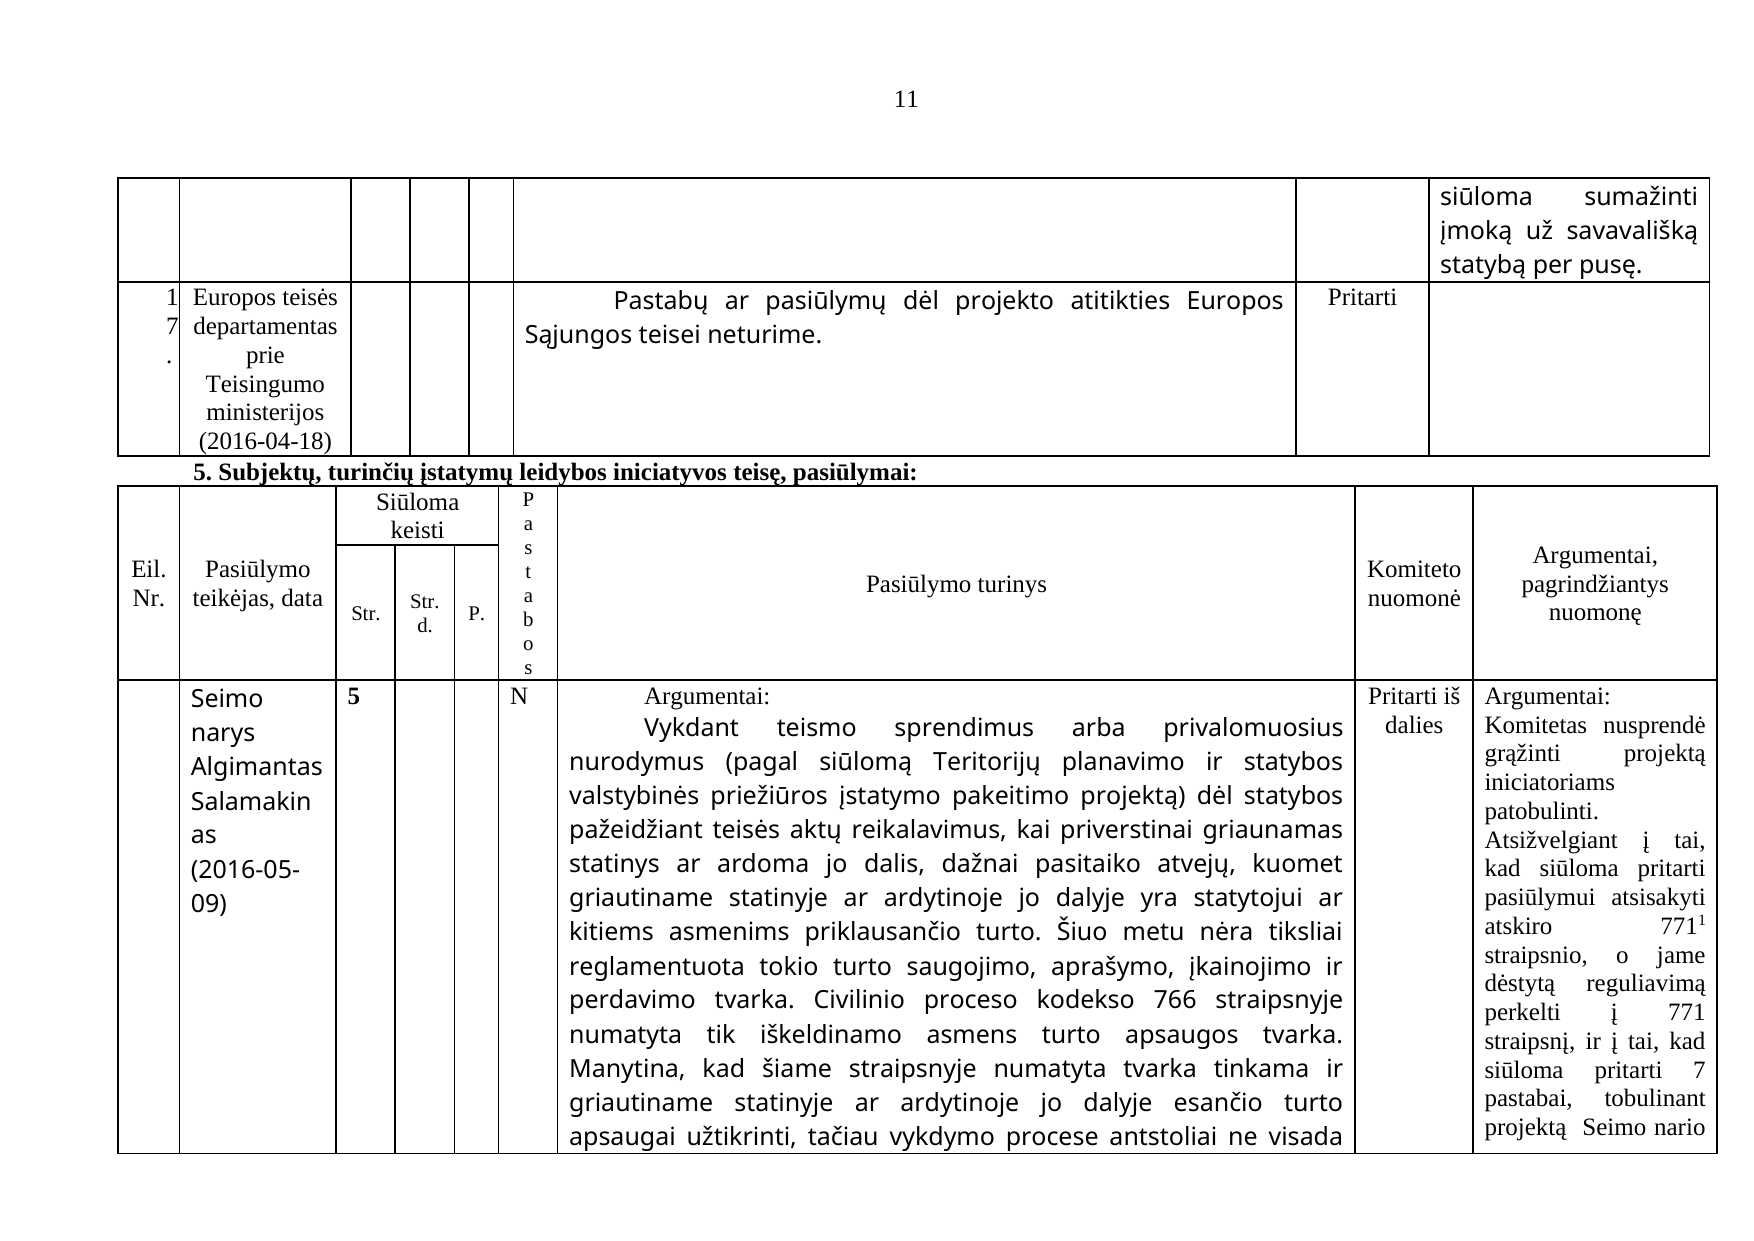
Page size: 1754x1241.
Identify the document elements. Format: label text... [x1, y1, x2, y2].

table_header Komitetonuomonė [1356, 487, 1472, 679]
table_cell [352, 283, 409, 455]
table_cell N [499, 681, 557, 1152]
table_cell 5 [337, 681, 394, 1152]
table_cell P. [455, 546, 498, 679]
table_cell [119, 283, 179, 455]
table_header Siūloma keisti [337, 487, 498, 544]
table_cell [1297, 179, 1428, 281]
table_cell [514, 179, 1295, 281]
table_cell Str. d. [396, 546, 454, 679]
table_cell [180, 179, 350, 281]
table_cell Argumentai: Vykdant teismo sprendimus arba privalomuosius nurodymus (pagal siūlomą Teritorijų planavimo ir statybos valstybinės priežiūros įstatymo pakeitimo projektą) dėl statybos pažeidžiant teisės aktų reikalavimus, kai priverstinai griaunamas statinys ar ardoma jo dalis, dažnai pasitaiko atvejų, kuomet griautiname statinyje ar ardytinoje jo dalyje yra statytojui ar kitiems asmenims priklausančio turto. Šiuo metu nėra tiksliai reglamentuota tokio turto saugojimo, aprašymo, įkainojimo ir perdavimo tvarka. Civilinio proceso kodekso 766 straipsnyje numatyta tik iškeldinamo asmens turto apsaugos tvarka. Manytina, kad šiame straipsnyje numatyta tvarka tinkama ir griautiname statinyje ar ardytinoje jo dalyje esančio turto apsaugai užtikrinti, tačiau vykdymo procese antstoliai ne visada [558, 681, 1354, 1152]
table_cell [455, 681, 498, 1152]
table_cell [411, 179, 468, 281]
table_cell Pritarti iš dalies [1356, 681, 1472, 1152]
table_cell Europos teisės departamentas prie Teisingumo ministerijos (2016-04-18) [180, 283, 350, 455]
table_header Pasiūlymo turinys [558, 487, 1354, 679]
table_header Pasiūlymo teikėjas, data [180, 487, 335, 679]
table_header Eil. Nr. [119, 487, 179, 679]
table_cell [396, 681, 454, 1152]
text 5. Subjektų, turinčių įstatymų leidybos iniciatyvos teisę, pasiūlymai: [118, 457, 1694, 485]
table_cell Argumentai: Komitetas nusprendė grąžinti projektą iniciatoriams patobulinti. Atsižvelgiant į tai, kad siūloma pritarti pasiūlymui atsisakyti atskiro 7711 straipsnio, o jame dėstytą reguliavimą perkelti į 771 straipsnį, ir į tai, kad siūloma pritarti 7 pastabai, tobulinant projektą Seimo nario [1474, 681, 1716, 1152]
table_header Pastabos [499, 487, 557, 679]
table_cell Str. [337, 546, 394, 679]
table_cell [470, 283, 513, 455]
table_header Argumentai, pagrindžiantys nuomonę [1474, 487, 1716, 679]
table_cell [119, 681, 179, 1152]
table_cell [470, 179, 513, 281]
table_cell [411, 283, 468, 455]
table_cell [1430, 283, 1709, 455]
table_cell [352, 179, 409, 281]
table_cell Pritarti [1297, 283, 1428, 455]
table_cell Pastabų ar pasiūlymų dėl projekto atitikties Europos Sąjungos teisei neturime. [514, 283, 1295, 455]
table_cell Seimo narys Algimantas Salamakinas (2016-05-09) [180, 681, 335, 1152]
table_cell siūloma sumažinti įmoką už savavališką statybą per pusę. [1430, 179, 1709, 281]
table_cell [119, 179, 179, 281]
